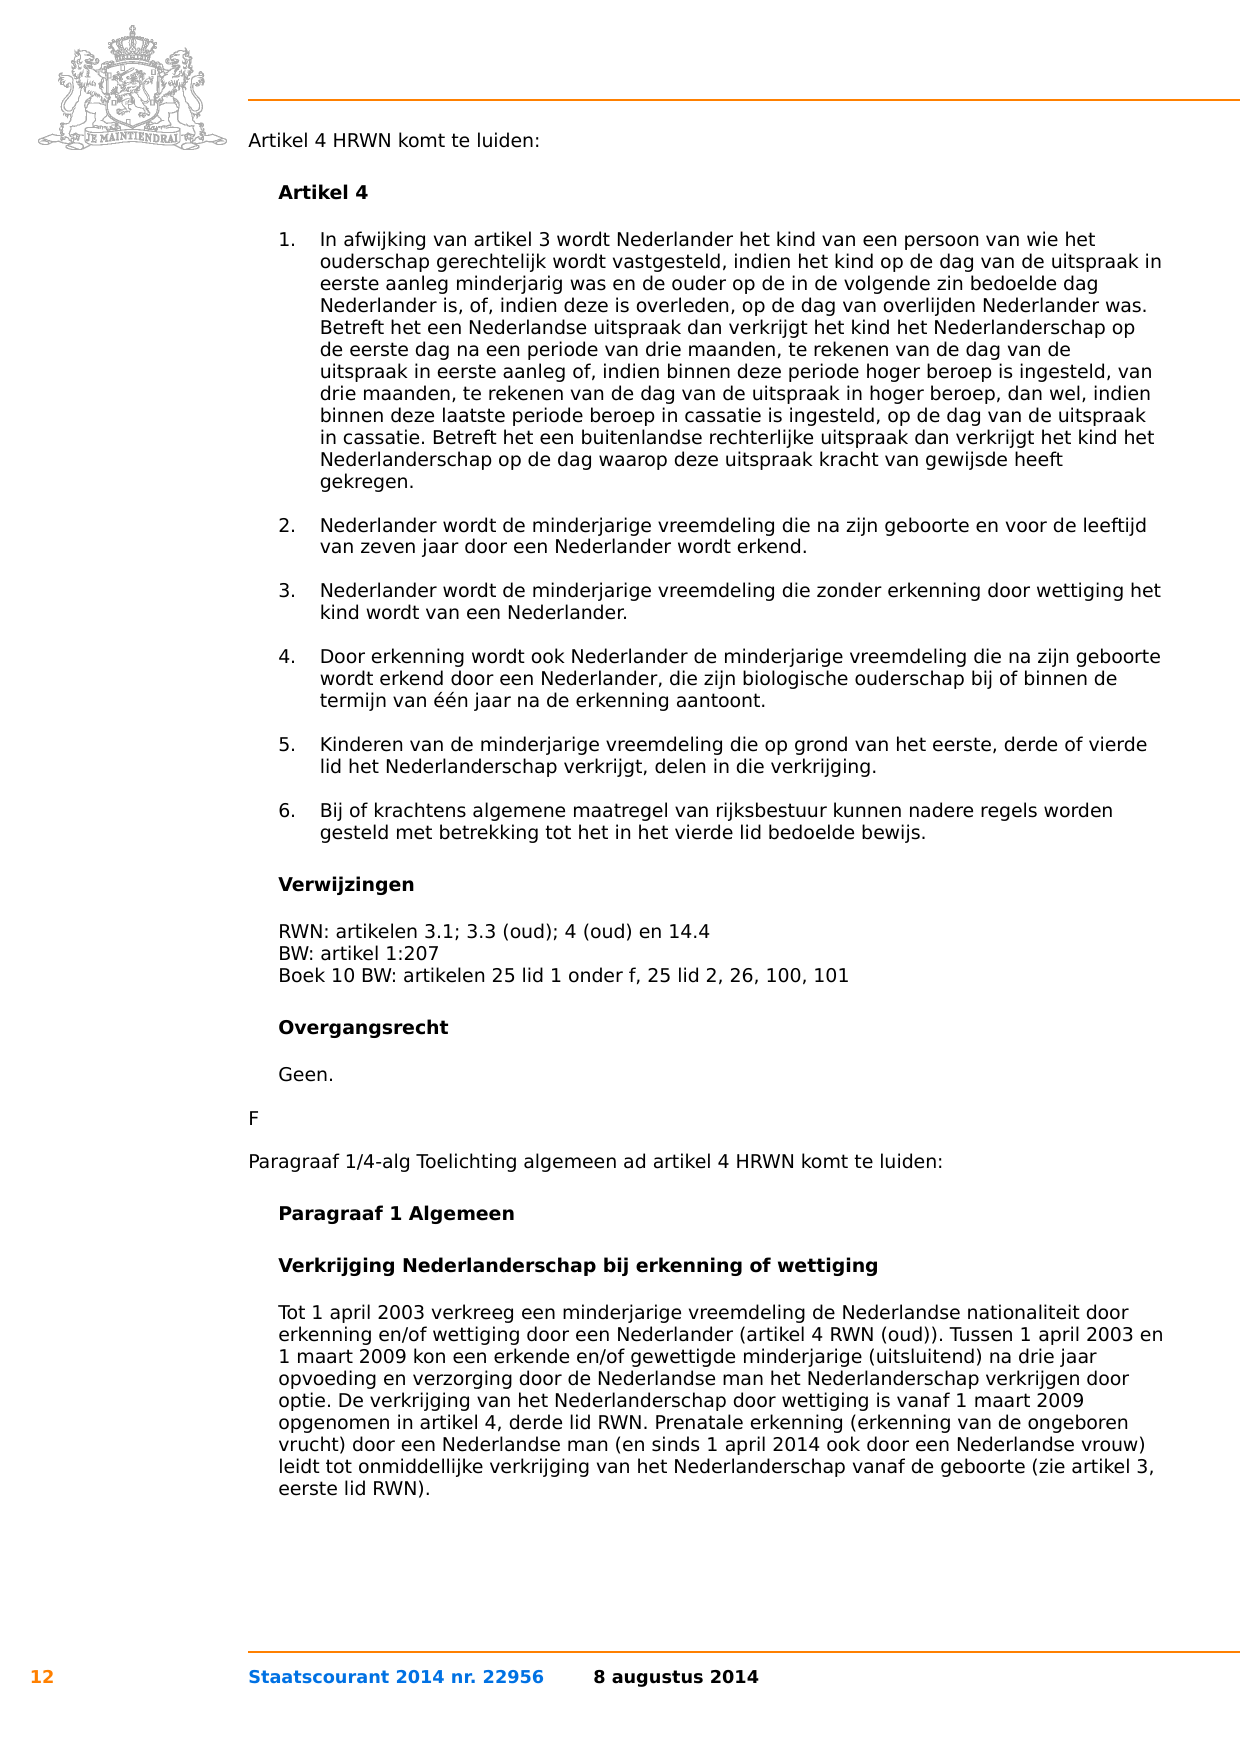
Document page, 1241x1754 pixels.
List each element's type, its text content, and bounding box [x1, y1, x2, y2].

text 4. Door erkenning wordt ook Nederlander de minderjarige vreemdeling die na zijn geboorte wordt erkend door een Nederlander, die zijn biologische ouderschap bij of binnen de termijn van één jaar na de erkenning aantoont. [278, 646, 1163, 712]
text RWN: artikelen 3.1; 3.3 (oud); 4 (oud) en 14.4 [278, 921, 1163, 943]
text Tot 1 april 2003 verkreeg een minderjarige vreemdeling de Nederlandse nationaliteit door erkenning en/of wettiging door een Nederlander (artikel 4 RWN (oud)). Tussen 1 april 2003 en 1 maart 2009 kon een erkende en/of gewettigde minderjarige (uitsluitend) na drie jaar opvoeding en verzorging door de Nederlandse man het Nederlanderschap verkrijgen door optie. De verkrijging van het Nederlanderschap door wettiging is vanaf 1 maart 2009 opgenomen in artikel 4, derde lid RWN. Prenatale erkenning (erkenning van de ongeboren vrucht) door een Nederlandse man (en sinds 1 april 2014 ook door een Nederlandse vrouw) leidt tot onmiddellijke verkrijging van het Nederlanderschap vanaf de geboorte (zie artikel 3, eerste lid RWN). [278, 1302, 1163, 1500]
subtitle Verwijzingen [278, 874, 1163, 896]
text 5. Kinderen van de minderjarige vreemdeling die op grond van het eerste, derde of vierde lid het Nederlanderschap verkrijgt, delen in die verkrijging. [278, 734, 1163, 778]
subtitle Overgangsrecht [278, 1017, 1163, 1039]
text Geen. [278, 1064, 1163, 1086]
text F [248, 1107, 1163, 1129]
text BW: artikel 1:207 [278, 943, 1163, 965]
text Boek 10 BW: artikelen 25 lid 1 onder f, 25 lid 2, 26, 100, 101 [278, 965, 1163, 987]
subtitle Artikel 4 [278, 182, 1163, 204]
text 6. Bij of krachtens algemene maatregel van rijksbestuur kunnen nadere regels worden gesteld met betrekking tot het in het vierde lid bedoelde bewijs. [278, 800, 1163, 844]
text 2. Nederlander wordt de minderjarige vreemdeling die na zijn geboorte en voor de leeftijd van zeven jaar door een Nederlander wordt erkend. [278, 514, 1163, 558]
text 3. Nederlander wordt de minderjarige vreemdeling die zonder erkenning door wettiging het kind wordt van een Nederlander. [278, 580, 1163, 624]
subtitle Verkrijging Nederlanderschap bij erkenning of wettiging [278, 1255, 1163, 1277]
text Paragraaf 1/4-alg Toelichting algemeen ad artikel 4 HRWN komt te luiden: [248, 1151, 1163, 1173]
text Artikel 4 HRWN komt te luiden: [248, 130, 1163, 152]
picture [38, 25, 227, 150]
subtitle Paragraaf 1 Algemeen [278, 1203, 1163, 1225]
text 1. In afwijking van artikel 3 wordt Nederlander het kind van een persoon van wie het ouderschap gerechtelijk wordt vastgesteld, indien het kind op de dag van de uitspraak in eerste aanleg minderjarig was en de ouder op de in de volgende zin bedoelde dag Nederlander is, of, indien deze is overleden, op de dag van overlijden Nederlander was. Betreft het een Nederlandse uitspraak dan verkrijgt het kind het Nederlanderschap op de eerste dag na een periode van drie maanden, te rekenen van de dag van de uitspraak in eerste aanleg of, indien binnen deze periode hoger beroep is ingesteld, van drie maanden, te rekenen van de dag van de uitspraak in hoger beroep, dan wel, indien binnen deze laatste periode beroep in cassatie is ingesteld, op de dag van de uitspraak in cassatie. Betreft het een buitenlandse rechterlijke uitspraak dan verkrijgt het kind het Nederlanderschap op de dag waarop deze uitspraak kracht van gewijsde heeft gekregen. [278, 229, 1163, 493]
